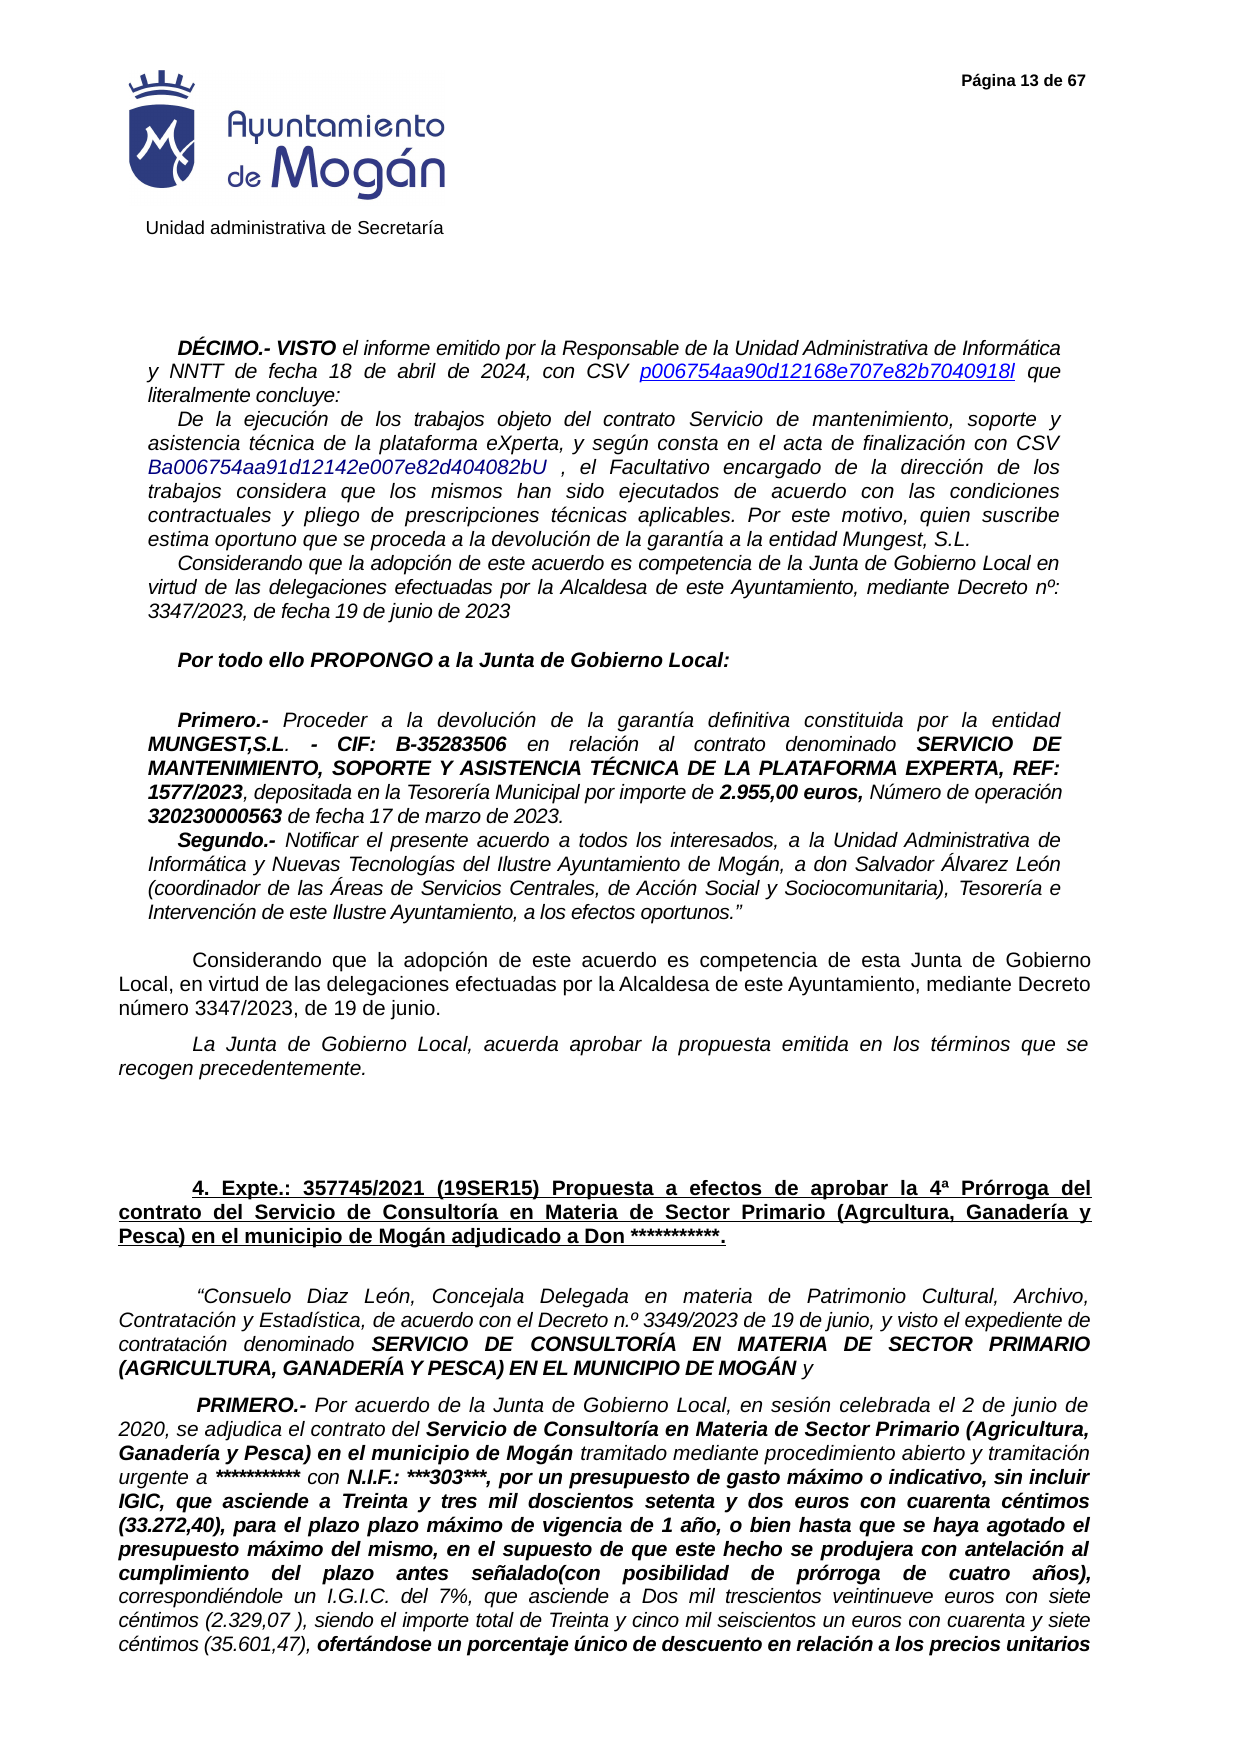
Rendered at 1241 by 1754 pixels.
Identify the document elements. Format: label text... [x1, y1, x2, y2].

text Considerando que la adopción de este acuerdo es competencia de esta Junta de Gobierno Local, en virtud de las delegaciones efectuadas por la Alcaldesa de este Ayuntamiento, mediante Decreto número 3347/2023, de 19 de junio. [118, 948, 1092, 1020]
text PRIMERO.- Por acuerdo de la Junta de Gobierno Local, en sesión celebrada el 2 de junio de 2020, se adjudica el contrato del Servicio de Consultoría en Materia de Sector Primario (Agricultura, Ganadería y Pesca) en el municipio de Mogán tramitado mediante procedimiento abierto y tramitación urgente a *********** con N.I.F.: ***303***, por un presupuesto de gasto máximo o indicativo, sin incluir IGIC, que asciende a Treinta y tres mil doscientos setenta y dos euros con cuarenta céntimos (33.272,40), para el plazo plazo máximo de vigencia de 1 año, o bien hasta que se haya agotado el presupuesto máximo del mismo, en el supuesto de que este hecho se produjera con antelación al cumplimiento del plazo antes señalado(con posibilidad de prórroga de cuatro años), correspondiéndole un I.G.I.C. del 7%, que asciende a Dos mil trescientos veintinueve euros con siete céntimos (2.329,07 ), siendo el importe total de Treinta y cinco mil seiscientos un euros con cuarenta y siete céntimos (35.601,47), ofertándose un porcentaje único de descuento en relación a los precios unitarios [118, 1393, 1092, 1656]
text 4. Expte.: 357745/2021 (19SER15) Propuesta a efectos de aprobar la 4ª Prórroga del contrato del Servicio de Consultoría en Materia de Sector Primario (Agrcultura, Ganadería y [118, 1152, 1092, 1221]
text “Consuelo Diaz León, Concejala Delegada en materia de Patrimonio Cultural, Archivo, Contratación y Estadística, de acuerdo con el Decreto n.º 3349/2023 de 19 de junio, y visto el expediente de contratación denominado SERVICIO DE CONSULTORÍA EN MATERIA DE SECTOR PRIMARIO (AGRICULTURA, GANADERÍA Y PESCA) EN EL MUNICIPIO DE MOGÁN y [118, 1284, 1092, 1380]
text Primero.- Proceder a la devolución de la garantía definitiva constituida por la entidad MUNGEST,S.L. - CIF: B-35283506 en relación al contrato denominado SERVICIO DE MANTENIMIENTO, SOPORTE Y ASISTENCIA TÉCNICA DE LA PLATAFORMA EXPERTA, REF: 1577/2023, depositada en la Tesorería Municipal por importe de 2.955,00 euros, Número de operación 320230000563 de fecha 17 de marzo de 2023. [148, 708, 1063, 828]
text La Junta de Gobierno Local, acuerda aprobar la propuesta emitida en los términos que se recogen precedentemente. [118, 1032, 1092, 1080]
text Segundo.- Notificar el presente acuerdo a todos los interesados, a la Unidad Administrativa de Informática y Nuevas Tecnologías del Ilustre Ayuntamiento de Mogán, a don Salvador Álvarez León (coordinador de las Áreas de Servicios Centrales, de Acción Social y Sociocomunitaria), Tesorería e Intervención de este Ilustre Ayuntamiento, a los efectos oportunos.” [148, 828, 1063, 924]
text Pesca) en el municipio de Mogán adjudicado a Don ***********. [118, 1222, 1092, 1248]
text De la ejecución de los trabajos objeto del contrato Servicio de mantenimiento, soporte y asistencia técnica de la plataforma eXperta, y según consta en el acta de finalización con CSV Ba006754aa91d12142e007e82d404082bU , el Facultativo encargado de la dirección de los trabajos considera que los mismos han sido ejecutados de acuerdo con las condiciones contractuales y pliego de prescripciones técnicas aplicables. Por este motivo, quien suscribe estima oportuno que se proceda a la devolución de la garantía a la entidad Mungest, S.L. [148, 407, 1063, 551]
text Considerando que la adopción de este acuerdo es competencia de la Junta de Gobierno Local en virtud de las delegaciones efectuadas por la Alcaldesa de este Ayuntamiento, mediante Decreto nº: 3347/2023, de fecha 19 de junio de 2023 [148, 551, 1063, 623]
picture [128, 70, 445, 206]
text Por todo ello PROPONGO a la Junta de Gobierno Local: [148, 648, 1063, 672]
text DÉCIMO.- VISTO el informe emitido por la Responsable de la Unidad Administrativa de Informática y NNTT de fecha 18 de abril de 2024, con CSV p006754aa90d12168e707e82b7040918l que literalmente concluye: [148, 335, 1063, 407]
